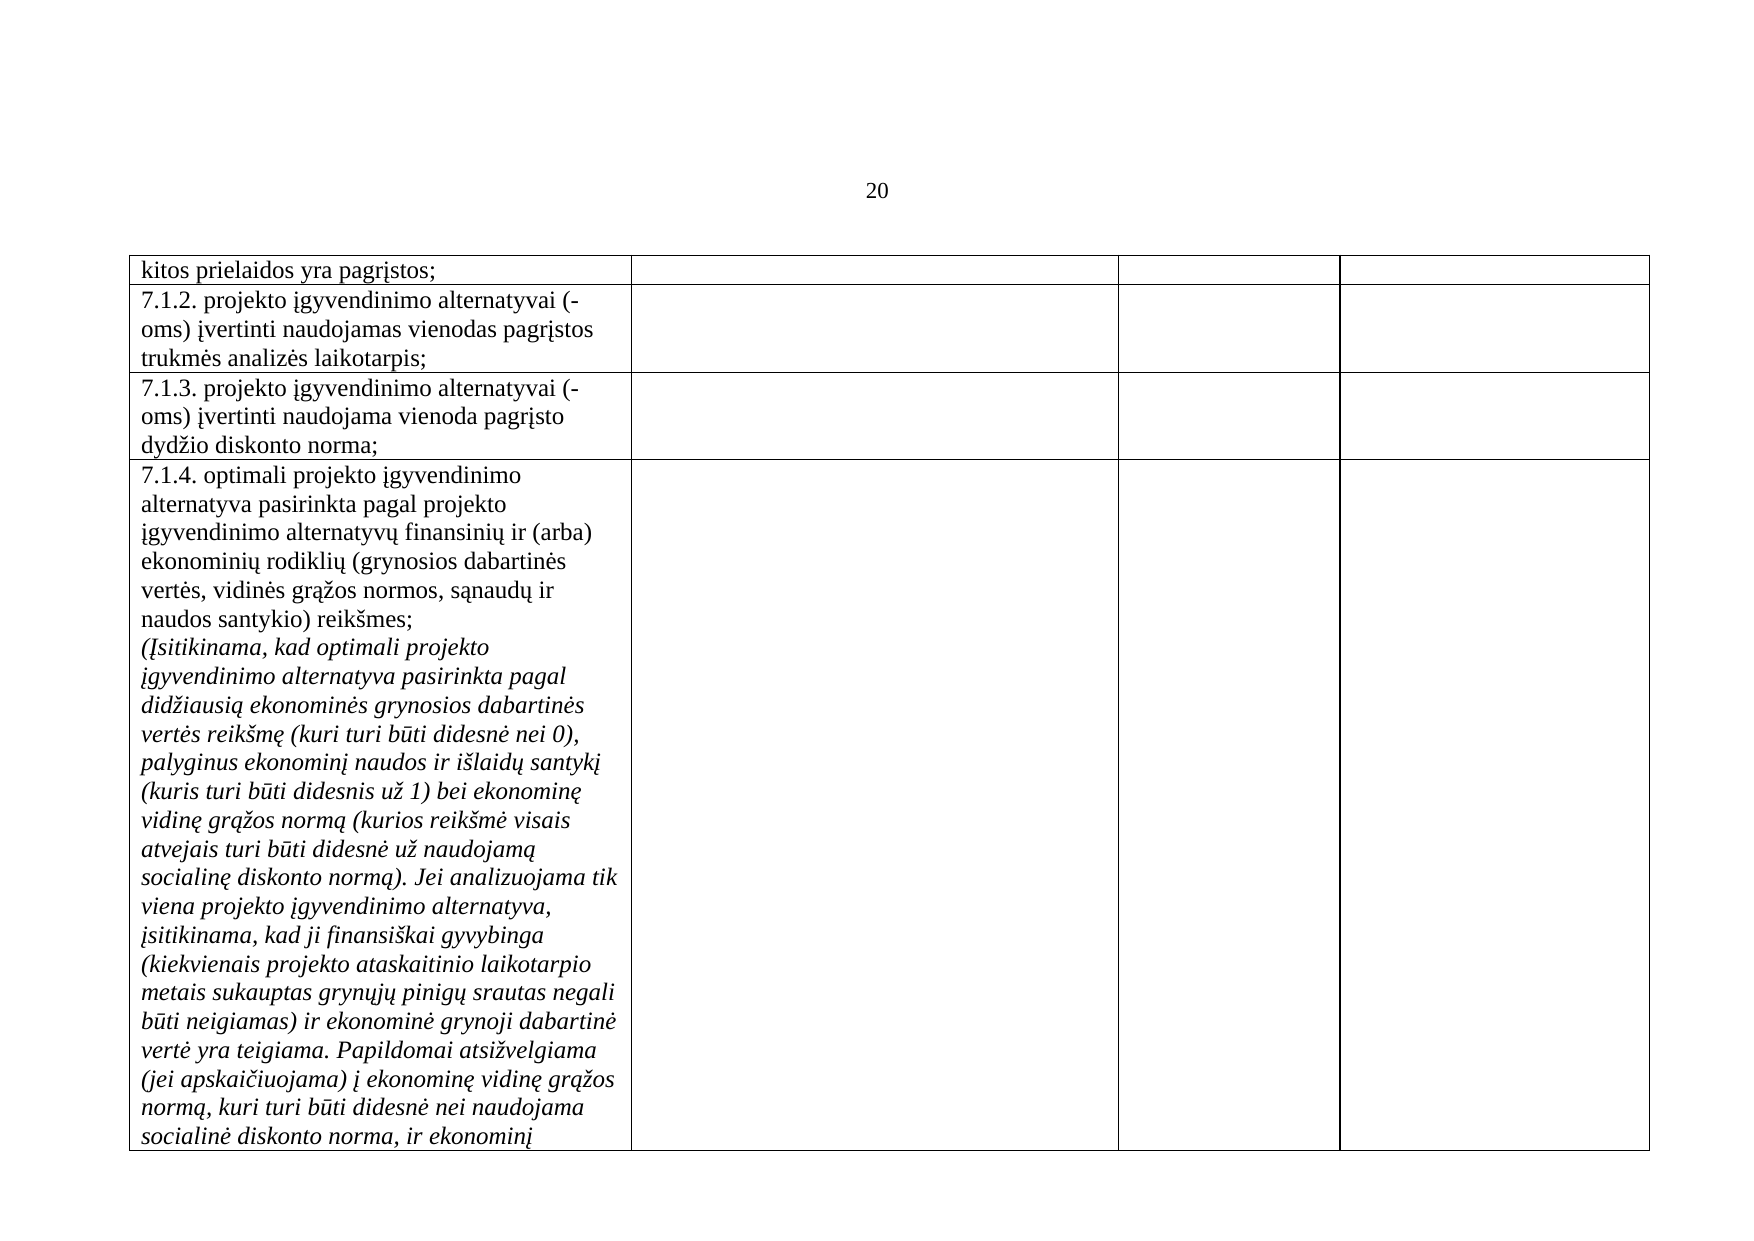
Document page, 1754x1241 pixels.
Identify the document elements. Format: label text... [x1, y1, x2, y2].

table_cell [1119, 373, 1339, 459]
table_cell [632, 256, 1118, 284]
table_cell 7.1.2. projekto įgyvendinimo alternatyvai (-oms) įvertinti naudojamas vienodas pagrįstos trukmės analizės laikotarpis; [130, 285, 631, 372]
table_cell [1119, 256, 1339, 284]
table_cell [632, 460, 1118, 1150]
table_cell [1341, 285, 1649, 372]
table_cell 7.1.4. optimali projekto įgyvendinimo alternatyva pasirinkta pagal projekto įgyvendinimo alternatyvų finansinių ir (arba) ekonominių rodiklių (grynosios dabartinės vertės, vidinės grąžos normos, sąnaudų ir naudos santykio) reikšmes; (Įsitikinama, kad optimali projekto įgyvendinimo alternatyva pasirinkta pagal didžiausią ekonominės grynosios dabartinės vertės reikšmę (kuri turi būti didesnė nei 0), palyginus ekonominį naudos ir išlaidų santykį (kuris turi būti didesnis už 1) bei ekonominę vidinę grąžos normą (kurios reikšmė visais atvejais turi būti didesnė už naudojamą socialinę diskonto normą). Jei analizuojama tik viena projekto įgyvendinimo alternatyva, įsitikinama, kad ji finansiškai gyvybinga (kiekvienais projekto ataskaitinio laikotarpio metais sukauptas grynųjų pinigų srautas negali būti neigiamas) ir ekonominė grynoji dabartinė vertė yra teigiama. Papildomai atsižvelgiama (jei apskaičiuojama) į ekonominę vidinę grąžos normą, kuri turi būti didesnė nei naudojama socialinė diskonto norma, ir ekonominį [130, 460, 631, 1150]
table_cell [1119, 285, 1339, 372]
table_cell [632, 285, 1118, 372]
table_cell [1341, 460, 1649, 1150]
table_cell [1341, 373, 1649, 459]
table_cell [1341, 256, 1649, 284]
table_cell 7.1.3. projekto įgyvendinimo alternatyvai (-oms) įvertinti naudojama vienoda pagrįsto dydžio diskonto norma; [130, 373, 631, 459]
table_cell [1119, 460, 1339, 1150]
table_cell [632, 373, 1118, 459]
table_cell kitos prielaidos yra pagrįstos; [130, 256, 631, 284]
